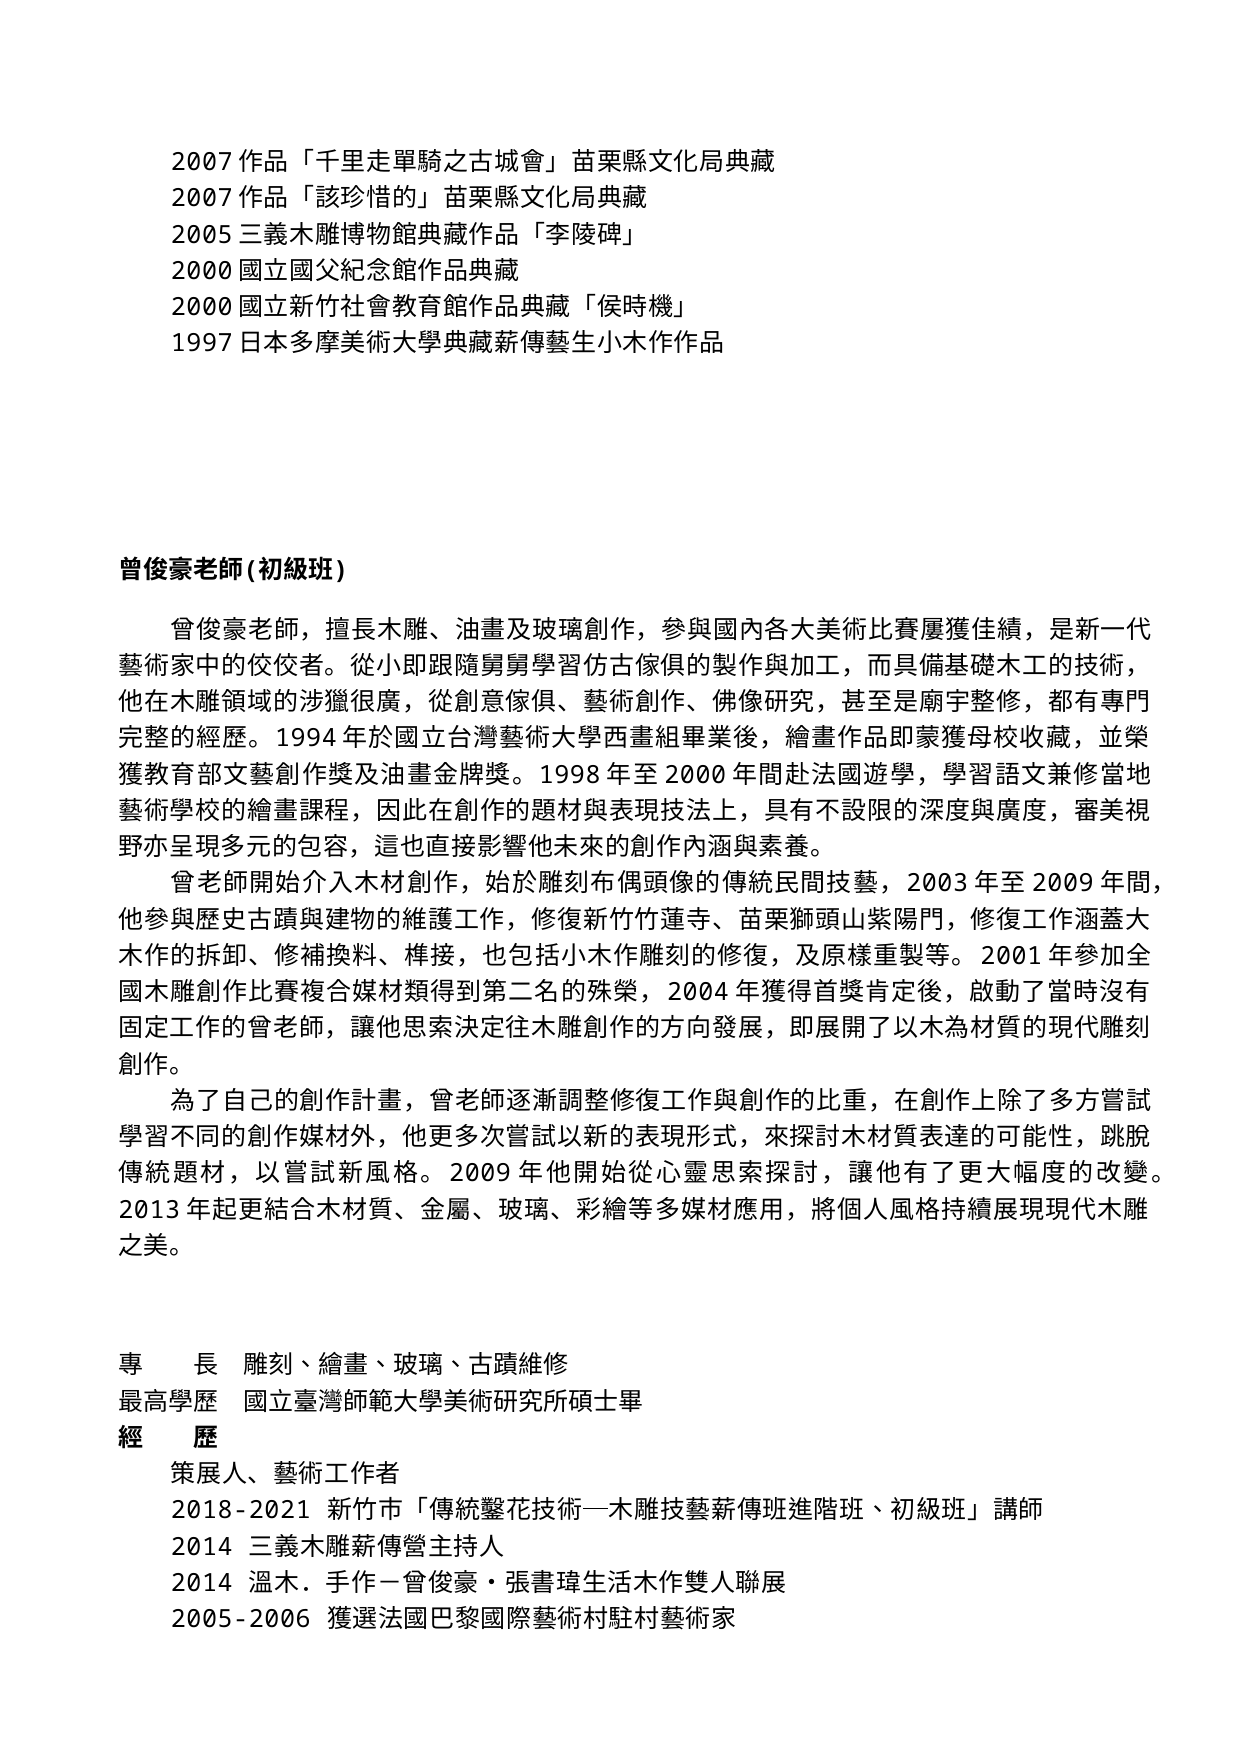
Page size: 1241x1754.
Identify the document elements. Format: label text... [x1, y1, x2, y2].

text 專 長 雕刻、繪畫、玻璃、古蹟維修 [118, 1345, 1152, 1381]
text 2007作品「該珍惜的」苗栗縣文化局典藏 [118, 178, 1152, 214]
text 2014 三義木雕薪傳營主持人 [118, 1526, 1152, 1562]
text 2014 溫木．手作－曾俊豪‧張書瑋生活木作雙人聯展 [118, 1562, 1152, 1599]
text 經 歷 [118, 1417, 1152, 1454]
text 2018-2021 新竹市「傳統鑿花技術─木雕技藝薪傳班進階班、初級班」講師 [118, 1490, 1152, 1526]
text 1997日本多摩美術大學典藏薪傳藝生小木作作品 [118, 323, 1152, 359]
text 最高學歷 國立臺灣師範大學美術研究所碩士畢 [118, 1381, 1152, 1417]
text 2005-2006 獲選法國巴黎國際藝術村駐村藝術家 [118, 1599, 1152, 1635]
text 曾俊豪老師(初級班) [118, 526, 1152, 588]
text 2000國立新竹社會教育館作品典藏「侯時機」 [118, 287, 1152, 323]
text 2007作品「千里走單騎之古城會」苗栗縣文化局典藏 [118, 142, 1152, 178]
text 策展人、藝術工作者 [118, 1454, 1152, 1490]
text 曾俊豪老師，擅長木雕、油畫及玻璃創作，參與國內各大美術比賽屢獲佳績，是新一代藝術家中的佼佼者。從小即跟隨舅舅學習仿古傢俱的製作與加工，而具備基礎木工的技術，他在木雕領域的涉獵很廣，從創意傢俱、藝術創作、佛像研究，甚至是廟宇整修，都有專門完整的經歷。1994年於國立台灣藝術大學西畫組畢業後，繪畫作品即蒙獲母校收藏，並榮獲教育部文藝創作獎及油畫金牌獎。1998年至2000年間赴法國遊學，學習語文兼修當地藝術學校的繪畫課程，因此在創作的題材與表現技法上，具有不設限的深度與廣度，審美視野亦呈現多元的包容，這也直接影響他未來的創作內涵與素養。 [118, 609, 1152, 863]
text 曾老師開始介入木材創作，始於雕刻布偶頭像的傳統民間技藝，2003年至2009年間，他參與歷史古蹟與建物的維護工作，修復新竹竹蓮寺、苗栗獅頭山紫陽門，修復工作涵蓋大木作的拆卸、修補換料、榫接，也包括小木作雕刻的修復，及原樣重製等。2001年參加全國木雕創作比賽複合媒材類得到第二名的殊榮，2004年獲得首獎肯定後，啟動了當時沒有固定工作的曾老師，讓他思索決定往木雕創作的方向發展，即展開了以木為材質的現代雕刻創作。 [118, 863, 1152, 1080]
text 為了自己的創作計畫，曾老師逐漸調整修復工作與創作的比重，在創作上除了多方嘗試學習不同的創作媒材外，他更多次嘗試以新的表現形式，來探討木材質表達的可能性，跳脫傳統題材，以嘗試新風格。2009年他開始從心靈思索探討，讓他有了更大幅度的改變。2013年起更結合木材質、金屬、玻璃、彩繪等多媒材應用，將個人風格持續展現現代木雕之美。 [118, 1080, 1152, 1262]
text 2000國立國父紀念館作品典藏 [118, 250, 1152, 287]
text 2005三義木雕博物館典藏作品「李陵碑」 [118, 214, 1152, 250]
